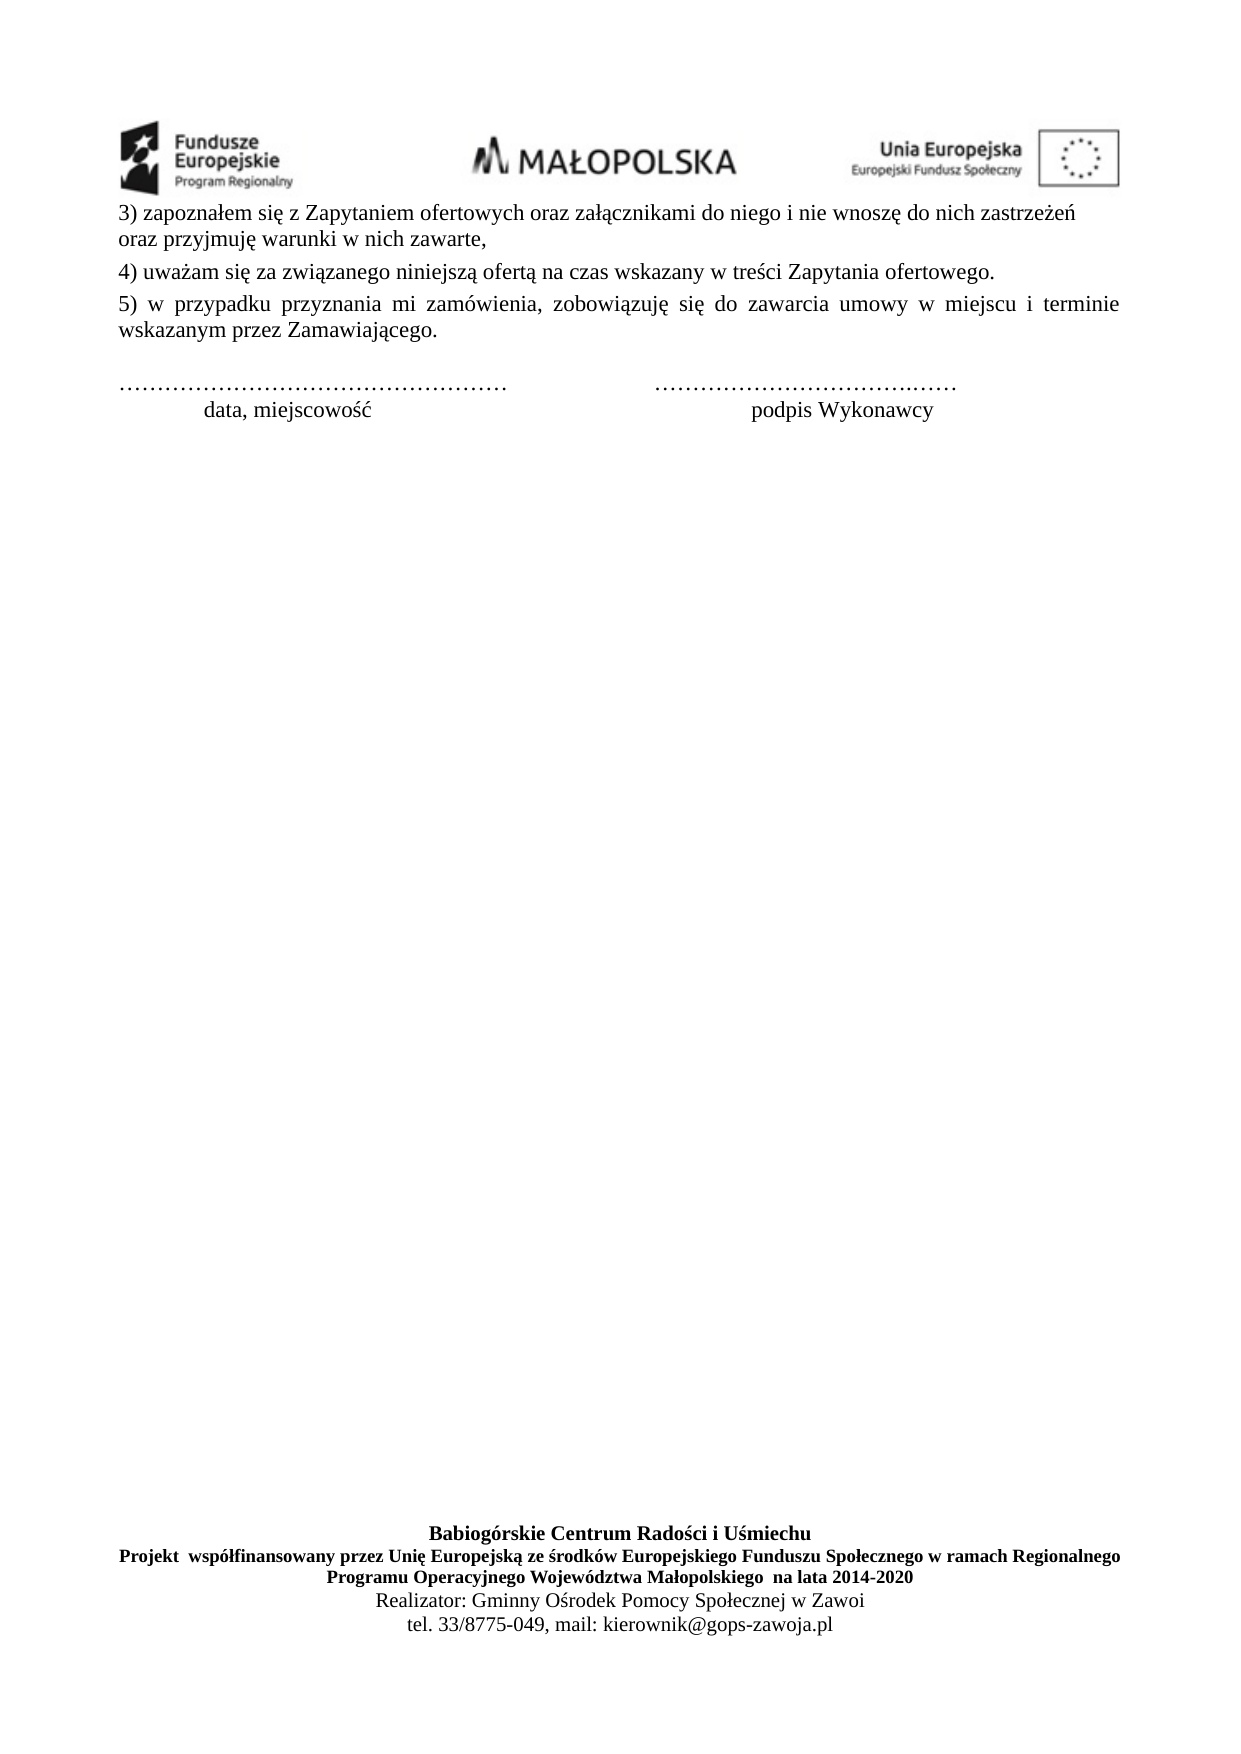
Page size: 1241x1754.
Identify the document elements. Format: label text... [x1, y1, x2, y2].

picture [118, 118, 1123, 199]
table_cell data, miejscowość [108, 396, 557, 422]
table_cell podpis Wykonawcy [557, 396, 1007, 422]
text 4) uważam się za związanego niniejszą ofertą na czas wskazany w treści Zapytania ofertowego. [118, 258, 1122, 284]
text 3) zapoznałem się z Zapytaniem ofertowych oraz załącznikami do niego i nie wnoszę do nich zastrzeżeń oraz przyjmuję warunki w nich zawarte, [118, 199, 1122, 252]
table_header …………………………………………… [108, 370, 557, 396]
text 5) w przypadku przyznania mi zamówienia, zobowiązuję się do zawarcia umowy w miejscu i terminie wskazanym przez Zamawiającego. [118, 290, 1122, 343]
table_header …………………………….…… [557, 370, 1007, 396]
